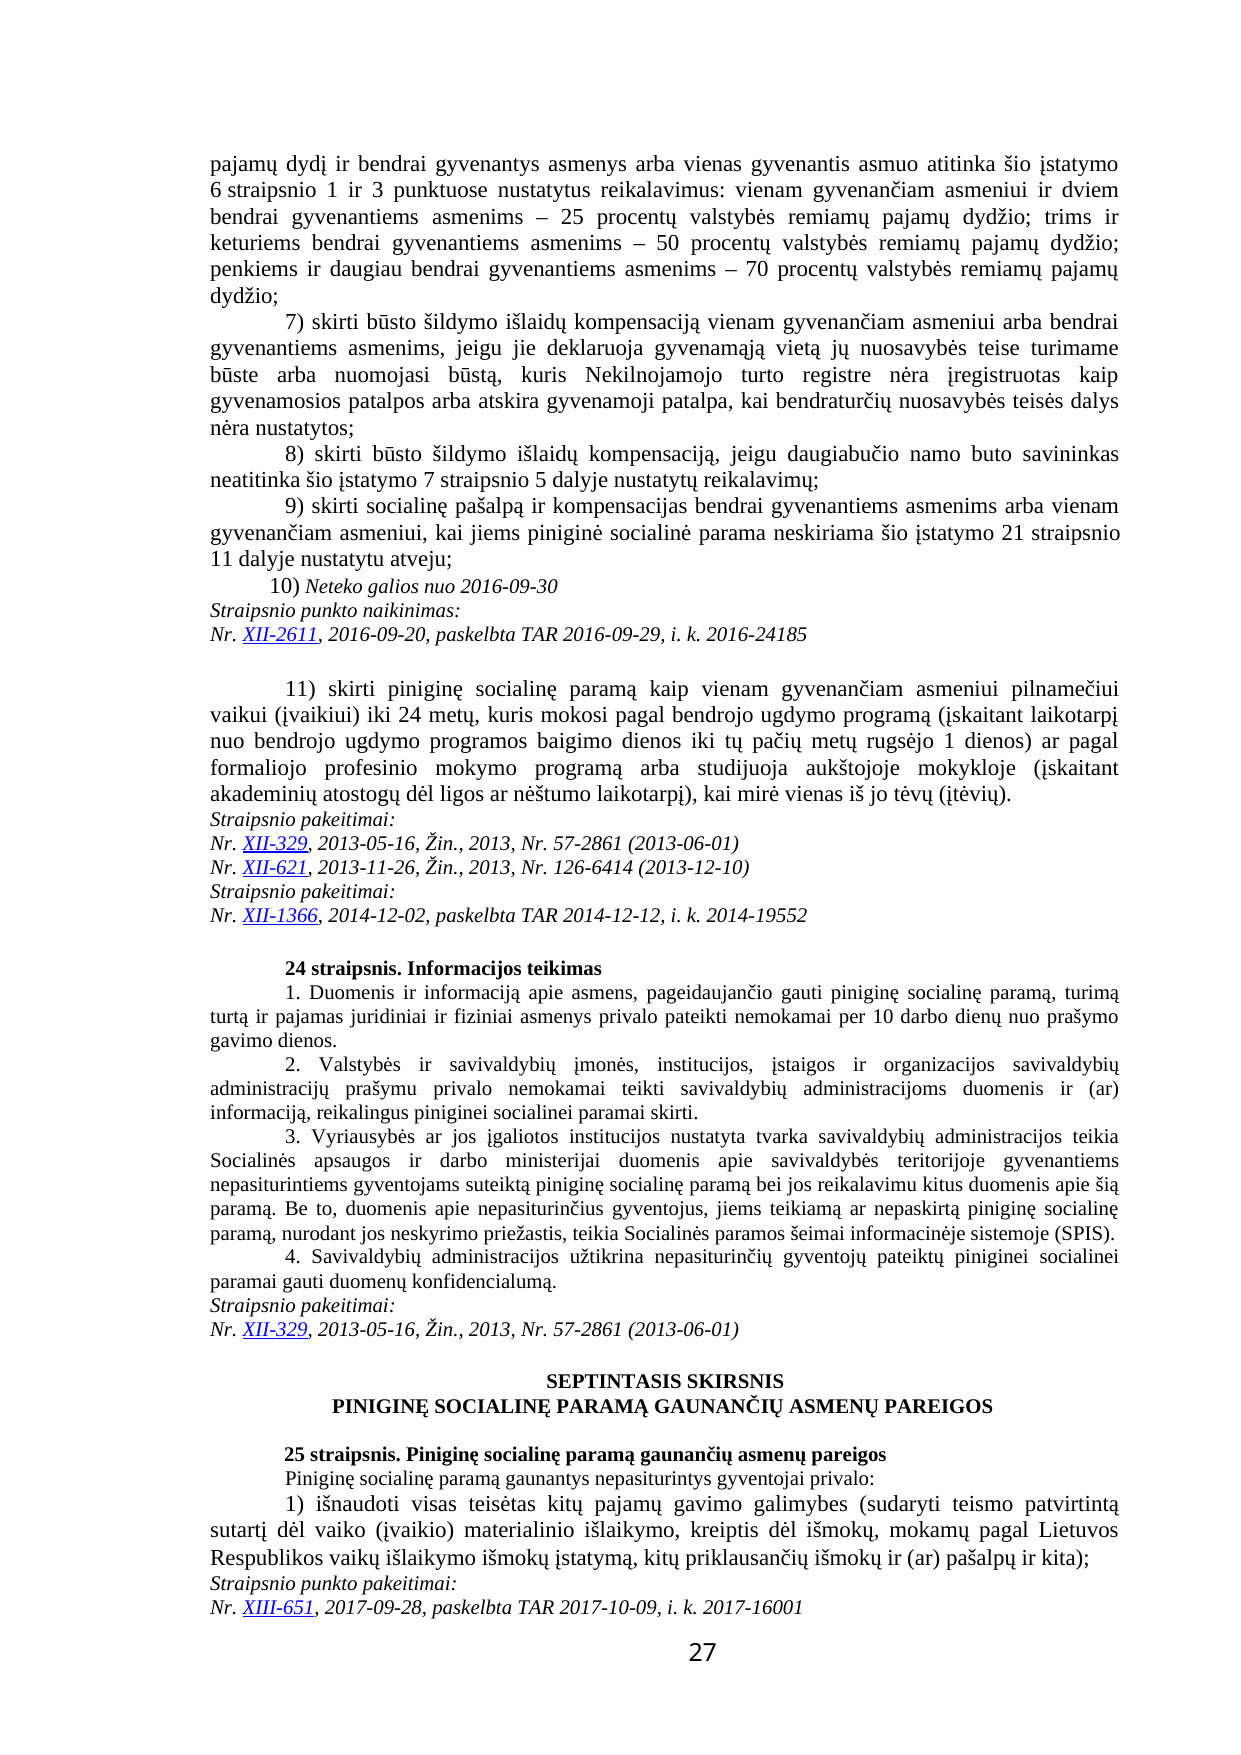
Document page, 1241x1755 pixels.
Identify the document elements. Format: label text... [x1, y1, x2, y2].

text Nr. XIII-651, 2017-09-28, paskelbta TAR 2017-10-09, i. k. 2017-16001 [210, 1595, 1120, 1619]
text 4. Savivaldybių administracijos užtikrina nepasiturinčių gyventojų pateiktų piniginei socialinei paramai gauti duomenų konfidencialumą. [210, 1244, 1120, 1293]
text SEPTINTASIS SKIRSNIS [210, 1369, 1120, 1393]
text Nr. XII-2611, 2016-09-20, paskelbta TAR 2016-09-29, i. k. 2016-24185 [210, 622, 1120, 646]
text PINIGINĘ SOCIALINĘ PARAMĄ GAUNANČIŲ ASMENŲ PAREIGOS [210, 1393, 1120, 1418]
text 24 straipsnis. Informacijos teikimas [210, 956, 1120, 980]
text Straipsnio pakeitimai: [210, 807, 1120, 831]
text Nr. XII-1366, 2014-12-02, paskelbta TAR 2014-12-12, i. k. 2014-19552 [210, 903, 1120, 927]
text pajamų dydį ir bendrai gyvenantys asmenys arba vienas gyvenantis asmuo atitinka šio įstatymo 6 straipsnio 1 ir 3 punktuose nustatytus reikalavimus: vienam gyvenančiam asmeniui ir dviem bendrai gyvenantiems asmenims – 25 procentų valstybės remiamų pajamų dydžio; trims ir keturiems bendrai gyvenantiems asmenims – 50 procentų valstybės remiamų pajamų dydžio; penkiems ir daugiau bendrai gyvenantiems asmenims – 70 procentų valstybės remiamų pajamų dydžio; [210, 150, 1120, 308]
text Piniginę socialinę paramą gaunantys nepasiturintys gyventojai privalo: [210, 1466, 1120, 1490]
text 2. Valstybės ir savivaldybių įmonės, institucijos, įstaigos ir organizacijos savivaldybių administracijų prašymu privalo nemokamai teikti savivaldybių administracijoms duomenis ir (ar) informaciją, reikalingus piniginei socialinei paramai skirti. [210, 1052, 1120, 1124]
text 10) Neteko galios nuo 2016-09-30 [210, 572, 1120, 598]
text 7) skirti būsto šildymo išlaidų kompensaciją vienam gyvenančiam asmeniui arba bendrai gyvenantiems asmenims, jeigu jie deklaruoja gyvenamąją vietą jų nuosavybės teise turimame būste arba nuomojasi būstą, kuris Nekilnojamojo turto registre nėra įregistruotas kaip gyvenamosios patalpos arba atskira gyvenamoji patalpa, kai bendraturčių nuosavybės teisės dalys nėra nustatytos; [210, 308, 1120, 440]
text 25 straipsnis. Piniginę socialinę paramą gaunančių asmenų pareigos [284, 1442, 1120, 1466]
text Straipsnio punkto naikinimas: [210, 598, 1120, 622]
text Straipsnio pakeitimai: [210, 1293, 1120, 1317]
text 9) skirti socialinę pašalpą ir kompensacijas bendrai gyvenantiems asmenims arba vienam gyvenančiam asmeniui, kai jiems piniginė socialinė parama neskiriama šio įstatymo 21 straipsnio 11 dalyje nustatytu atveju; [210, 493, 1120, 572]
text Nr. XII-329, 2013-05-16, Žin., 2013, Nr. 57-2861 (2013-06-01) [210, 831, 1120, 855]
text 3. Vyriausybės ar jos įgaliotos institucijos nustatyta tvarka savivaldybių administracijos teikia Socialinės apsaugos ir darbo ministerijai duomenis apie savivaldybės teritorijoje gyvenantiems nepasiturintiems gyventojams suteiktą piniginę socialinę paramą bei jos reikalavimu kitus duomenis apie šią paramą. Be to, duomenis apie nepasiturinčius gyventojus, jiems teikiamą ar nepaskirtą piniginę socialinę paramą, nurodant jos neskyrimo priežastis, teikia Socialinės paramos šeimai informacinėje sistemoje (SPIS). [210, 1124, 1120, 1244]
text Nr. XII-329, 2013-05-16, Žin., 2013, Nr. 57-2861 (2013-06-01) [210, 1317, 1120, 1341]
text 11) skirti piniginę socialinę paramą kaip vienam gyvenančiam asmeniui pilnamečiui vaikui (įvaikiui) iki 24 metų, kuris mokosi pagal bendrojo ugdymo programą (įskaitant laikotarpį nuo bendrojo ugdymo programos baigimo dienos iki tų pačių metų rugsėjo 1 dienos) ar pagal formaliojo profesinio mokymo programą arba studijuoja aukštojoje mokykloje (įskaitant akademinių atostogų dėl ligos ar nėštumo laikotarpį), kai mirė vienas iš jo tėvų (įtėvių). [210, 675, 1120, 807]
text 8) skirti būsto šildymo išlaidų kompensaciją, jeigu daugiabučio namo buto savininkas neatitinka šio įstatymo 7 straipsnio 5 dalyje nustatytų reikalavimų; [210, 440, 1120, 493]
text Straipsnio pakeitimai: [210, 879, 1120, 903]
text Nr. XII-621, 2013-11-26, Žin., 2013, Nr. 126-6414 (2013-12-10) [210, 855, 1120, 879]
text 1. Duomenis ir informaciją apie asmens, pageidaujančio gauti piniginę socialinę paramą, turimą turtą ir pajamas juridiniai ir fiziniai asmenys privalo pateikti nemokamai per 10 darbo dienų nuo prašymo gavimo dienos. [210, 980, 1120, 1052]
text Straipsnio punkto pakeitimai: [210, 1571, 1120, 1595]
text 1) išnaudoti visas teisėtas kitų pajamų gavimo galimybes (sudaryti teismo patvirtintą sutartį dėl vaiko (įvaikio) materialinio išlaikymo, kreiptis dėl išmokų, mokamų pagal Lietuvos Respublikos vaikų išlaikymo išmokų įstatymą, kitų priklausančių išmokų ir (ar) pašalpų ir kita); [210, 1490, 1120, 1571]
